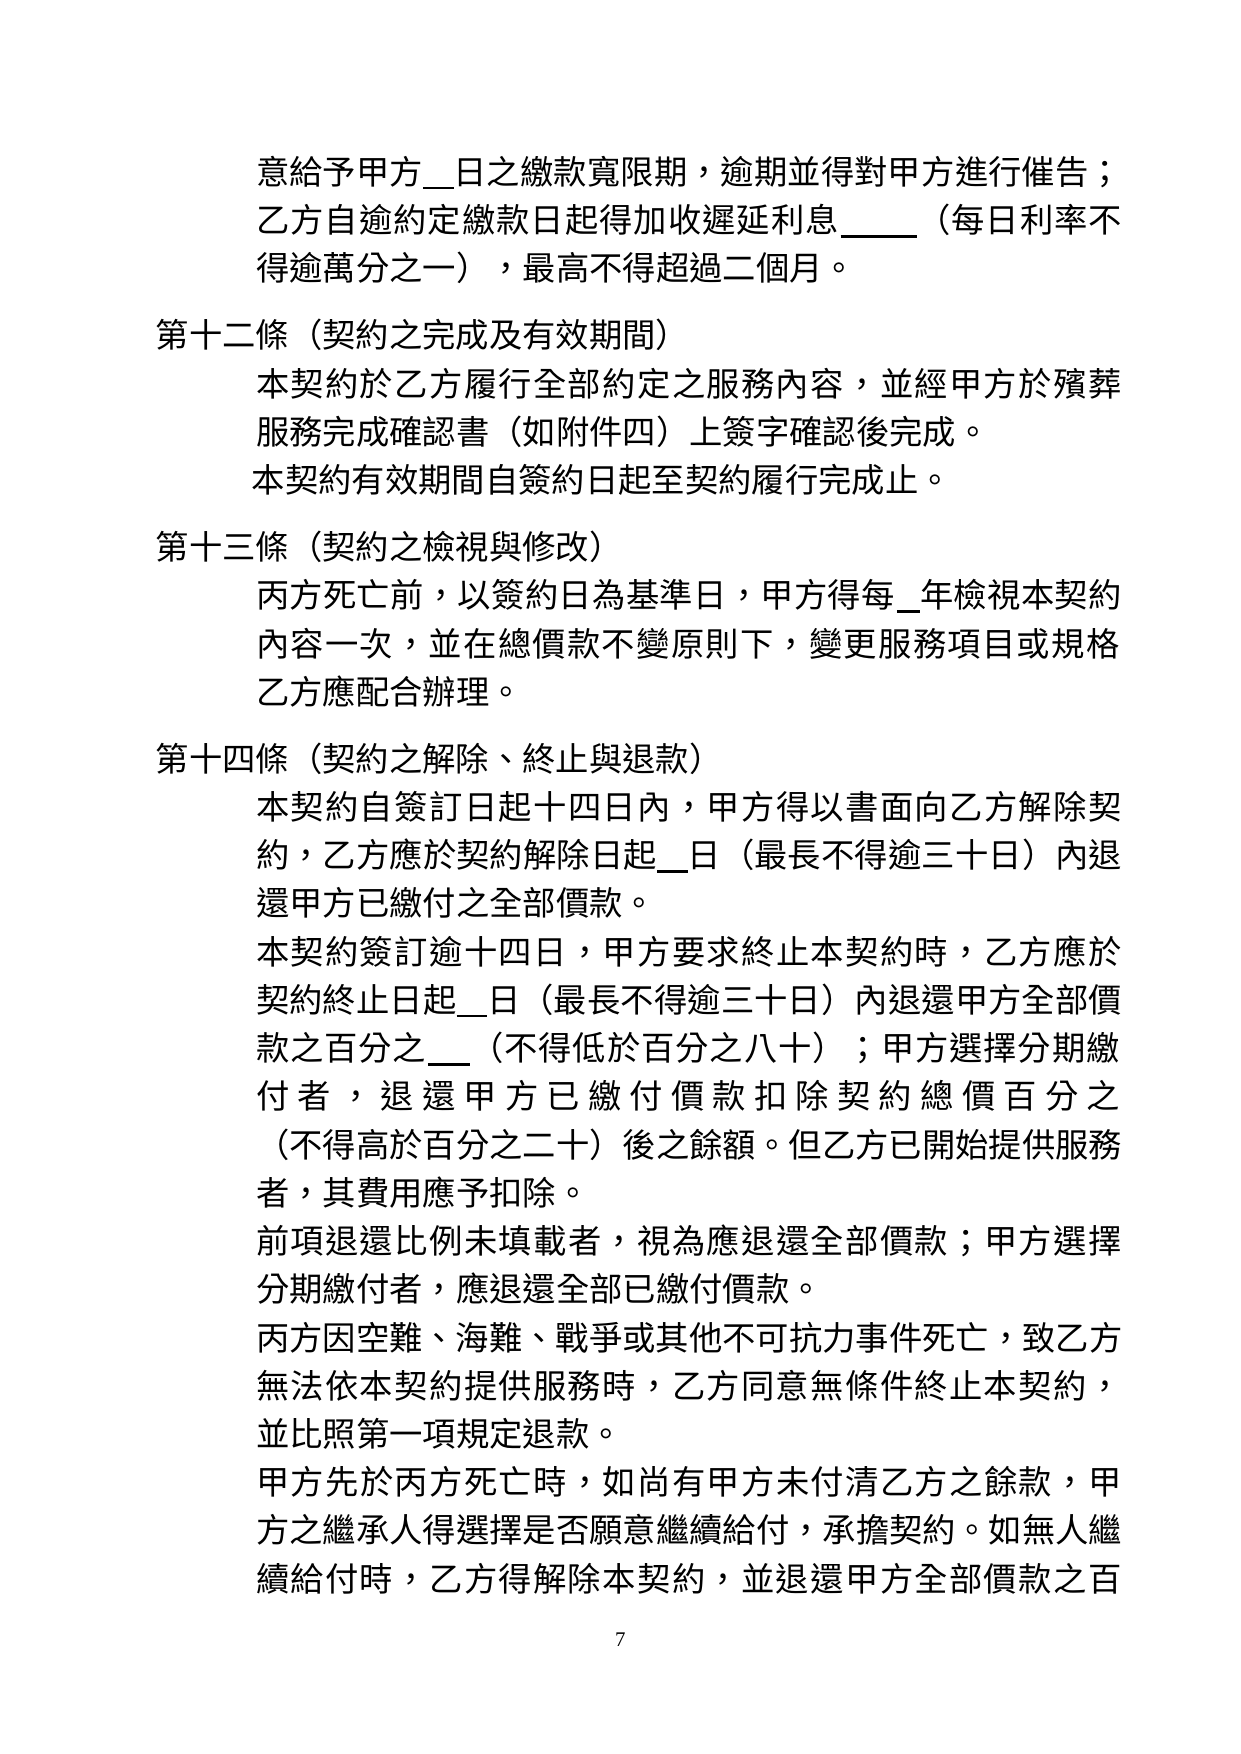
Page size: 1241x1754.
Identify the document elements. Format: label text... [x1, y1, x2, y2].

text 第十二條（契約之完成及有效期間） [156, 309, 1122, 357]
text 第十四條（契約之解除、終止與退款） [156, 732, 1122, 781]
text 本契約於乙方履行全部約定之服務內容，並經甲方於殯葬服務完成確認書（如附件四）上簽字確認後完成。 [256, 357, 1122, 454]
text 本契約自簽訂日起十四日內，甲方得以書面向乙方解除契約，乙方應於契約解除日起 日（最長不得逾三十日）內退還甲方已繳付之全部價款。 [256, 781, 1122, 925]
text 第十三條（契約之檢視與修改） [156, 521, 1122, 569]
text 甲方先於丙方死亡時，如尚有甲方未付清乙方之餘款，甲方之繼承人得選擇是否願意繼續給付，承擔契約。如無人繼續給付時，乙方得解除本契約，並退還甲方全部價款之百 [256, 1456, 1122, 1601]
text 丙方因空難、海難、戰爭或其他不可抗力事件死亡，致乙方無法依本契約提供服務時，乙方同意無條件終止本契約，並比照第一項規定退款。 [256, 1311, 1122, 1456]
text 意給予甲方 日之繳款寬限期，逾期並得對甲方進行催告；乙方自逾約定繳款日起得加收遲延利息 （每日利率不得逾萬分之一），最高不得超過二個月。 [256, 146, 1122, 290]
text 丙方死亡前，以簽約日為基準日，甲方得每 年檢視本契約內容一次，並在總價款不變原則下，變更服務項目或規格，乙方應配合辦理。 [256, 569, 1122, 714]
text 本契約簽訂逾十四日，甲方要求終止本契約時，乙方應於契約終止日起 日（最長不得逾三十日）內退還甲方全部價款之百分之 （不得低於百分之八十）；甲方選擇分期繳付者，退還甲方已繳付價款扣除契約總價百分之 （不得高於百分之二十）後之餘額。但乙方已開始提供服務者，其費用應予扣除。 [256, 925, 1122, 1215]
text 前項退還比例未填載者，視為應退還全部價款；甲方選擇分期繳付者，應退還全部已繳付價款。 [256, 1215, 1122, 1311]
text 本契約有效期間自簽約日起至契約履行完成止。 [118, 454, 1122, 502]
